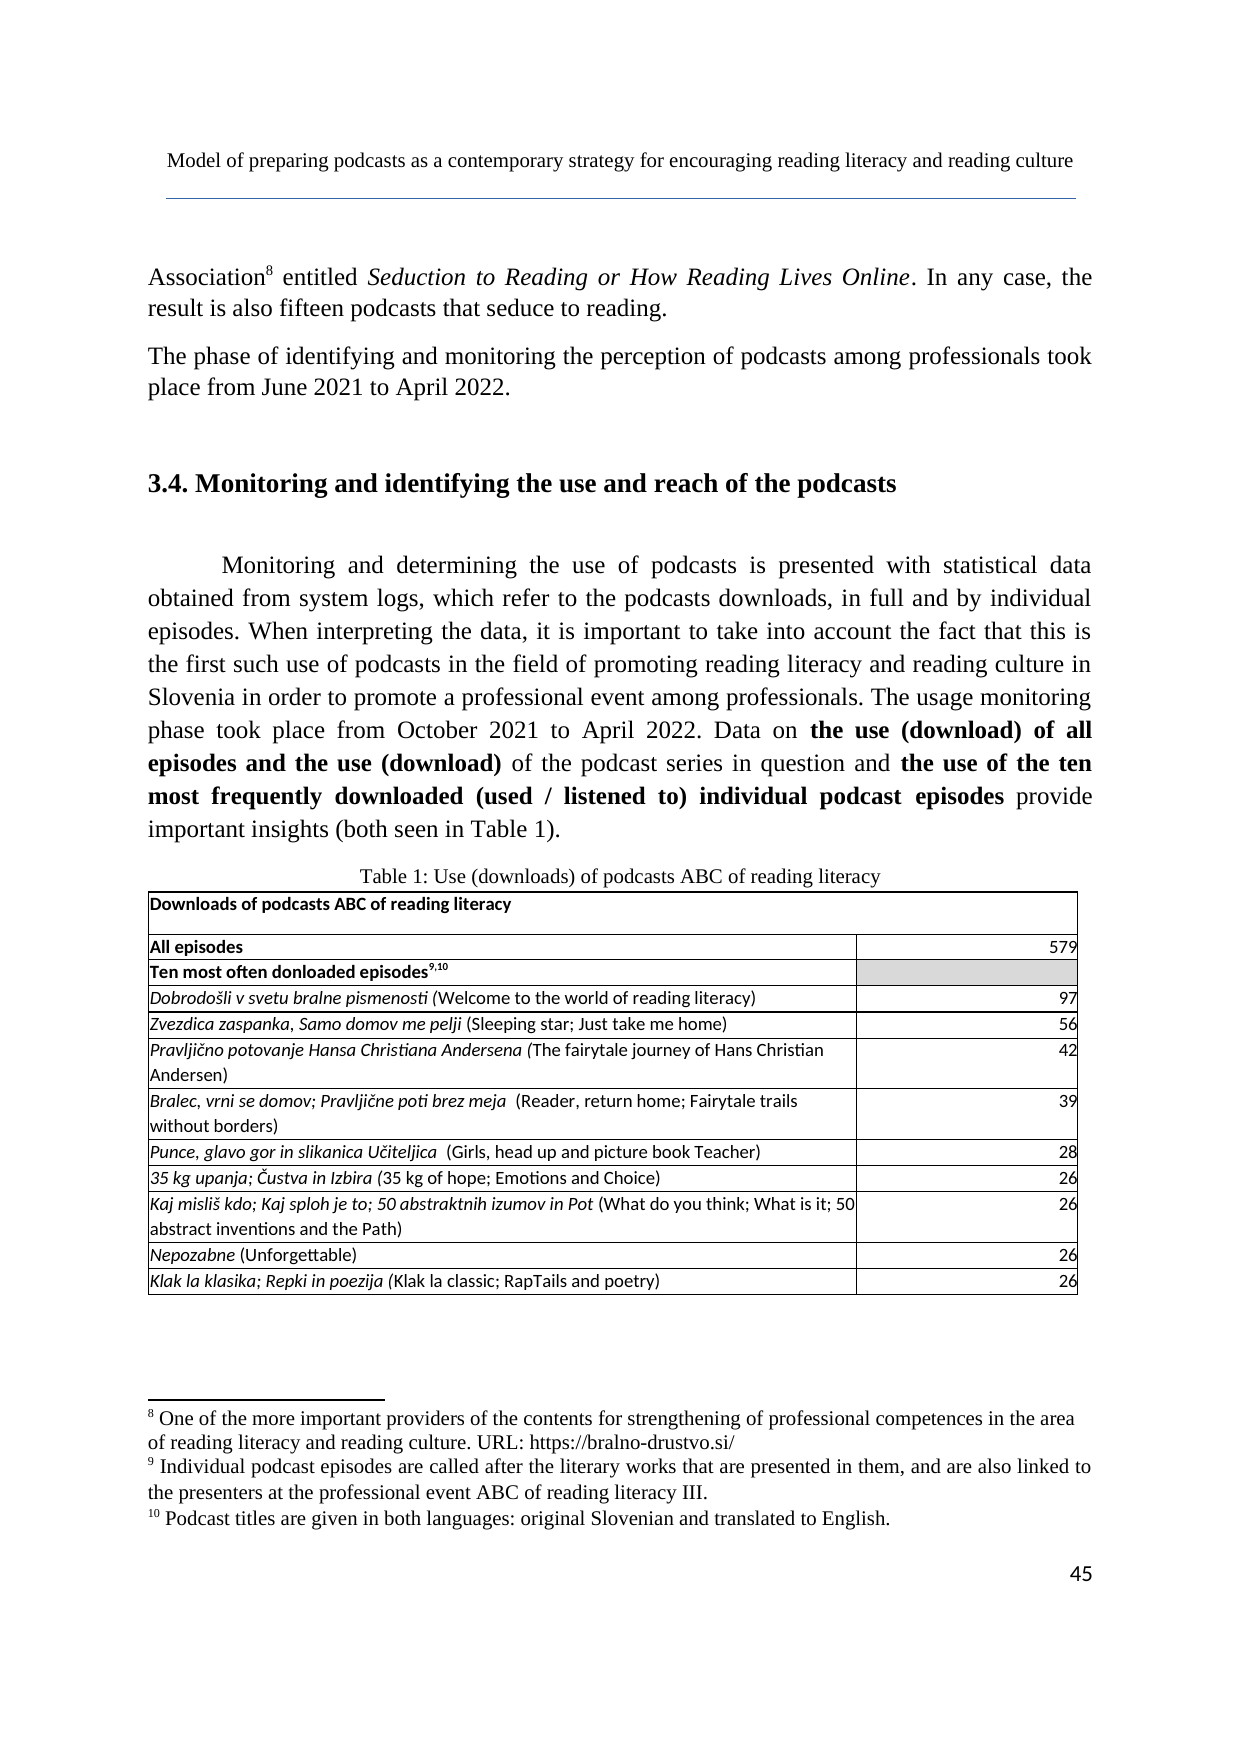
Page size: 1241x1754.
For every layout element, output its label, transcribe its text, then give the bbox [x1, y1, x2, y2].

table_cell 42 [857, 1039, 1077, 1088]
table_cell 26 [857, 1243, 1077, 1268]
table_cell Dobrodošli v svetu bralne pismenosti (Welcome to the world of reading literacy) [149, 986, 856, 1011]
table_cell [857, 960, 1077, 985]
table_header Downloads of podcasts ABC of reading literacy [149, 893, 1077, 934]
text Table 1: Use (downloads) of podcasts ABC of reading literacy [148, 864, 1093, 888]
table_cell 26 [857, 1192, 1077, 1242]
table_cell 56 [857, 1013, 1077, 1037]
table_cell 39 [857, 1089, 1077, 1139]
table_cell Nepozabne (Unforgettable) [149, 1243, 856, 1268]
table_cell 26 [857, 1166, 1077, 1191]
text Podcasts of the Center for the Promotion of Reading Literacy of the Maribor Library were highlighted as a model example at a national conference of the Slovene Reading Association entitled Seduction to Reading or How Reading Lives Online. In any case, the result is also fifteen podcasts that seduce to reading. [148, 262, 1093, 322]
table_cell Punce, glavo gor in slikanica Učiteljica (Girls, head up and picture book Teacher) [149, 1140, 856, 1165]
table_cell Pravljično potovanje Hansa Christiana Andersena (The fairytale journey of Hans Christian Andersen) [149, 1039, 856, 1088]
table_cell Kaj misliš kdo; Kaj sploh je to; 50 abstraktnih izumov in Pot (What do you think; What is it; 50 abstract inventions and the Path) [149, 1192, 856, 1242]
table_cell Bralec, vrni se domov; Pravljične poti brez meja (Reader, return home; Fairytale trails without borders) [149, 1089, 856, 1139]
table_cell 26 [857, 1269, 1077, 1294]
table_cell 97 [857, 986, 1077, 1011]
table_cell Klak la klasika; Repki in poezija (Klak la classic; RapTails and poetry) [149, 1269, 856, 1294]
text Monitoring and determining the use of podcasts is presented with statistical data obtained from system logs, which refer to the podcasts downloads, in full and by individual episodes. When interpreting the data, it is important to take into account the fact that this is the first such use of podcasts in the field of promoting reading literacy and reading culture in Slovenia in order to promote a professional event among professionals. The usage monitoring phase took place from October 2021 to April 2022. Data on the use (download) of all episodes and the use (download) of the podcast series in question and the use of the ten most frequently downloaded (used / listened to) individual podcast episodes provide important insights (both seen in Table 1). [148, 550, 1093, 843]
text One of the more important providers of the contents for strengthening of professional competences in the area of reading literacy and reading culture. URL: https://bralno-drustvo.si/ [148, 1406, 1093, 1454]
table_cell All episodes [149, 935, 856, 959]
table_cell 579 [857, 935, 1077, 959]
table_cell 28 [857, 1140, 1077, 1165]
table_cell Zvezdica zaspanka, Samo domov me pelji (Sleeping star; Just take me home) [149, 1013, 856, 1037]
subtitle 3.4. Monitoring and identifying the use and reach of the podcasts [148, 467, 1093, 498]
table_cell Ten most often donloaded episodes, [149, 960, 856, 985]
text The phase of identifying and monitoring the perception of podcasts among professionals took place from June 2021 to April 2022. [148, 341, 1093, 401]
table_cell 35 kg upanja; Čustva in Izbira (35 kg of hope; Emotions and Choice) [149, 1166, 856, 1191]
